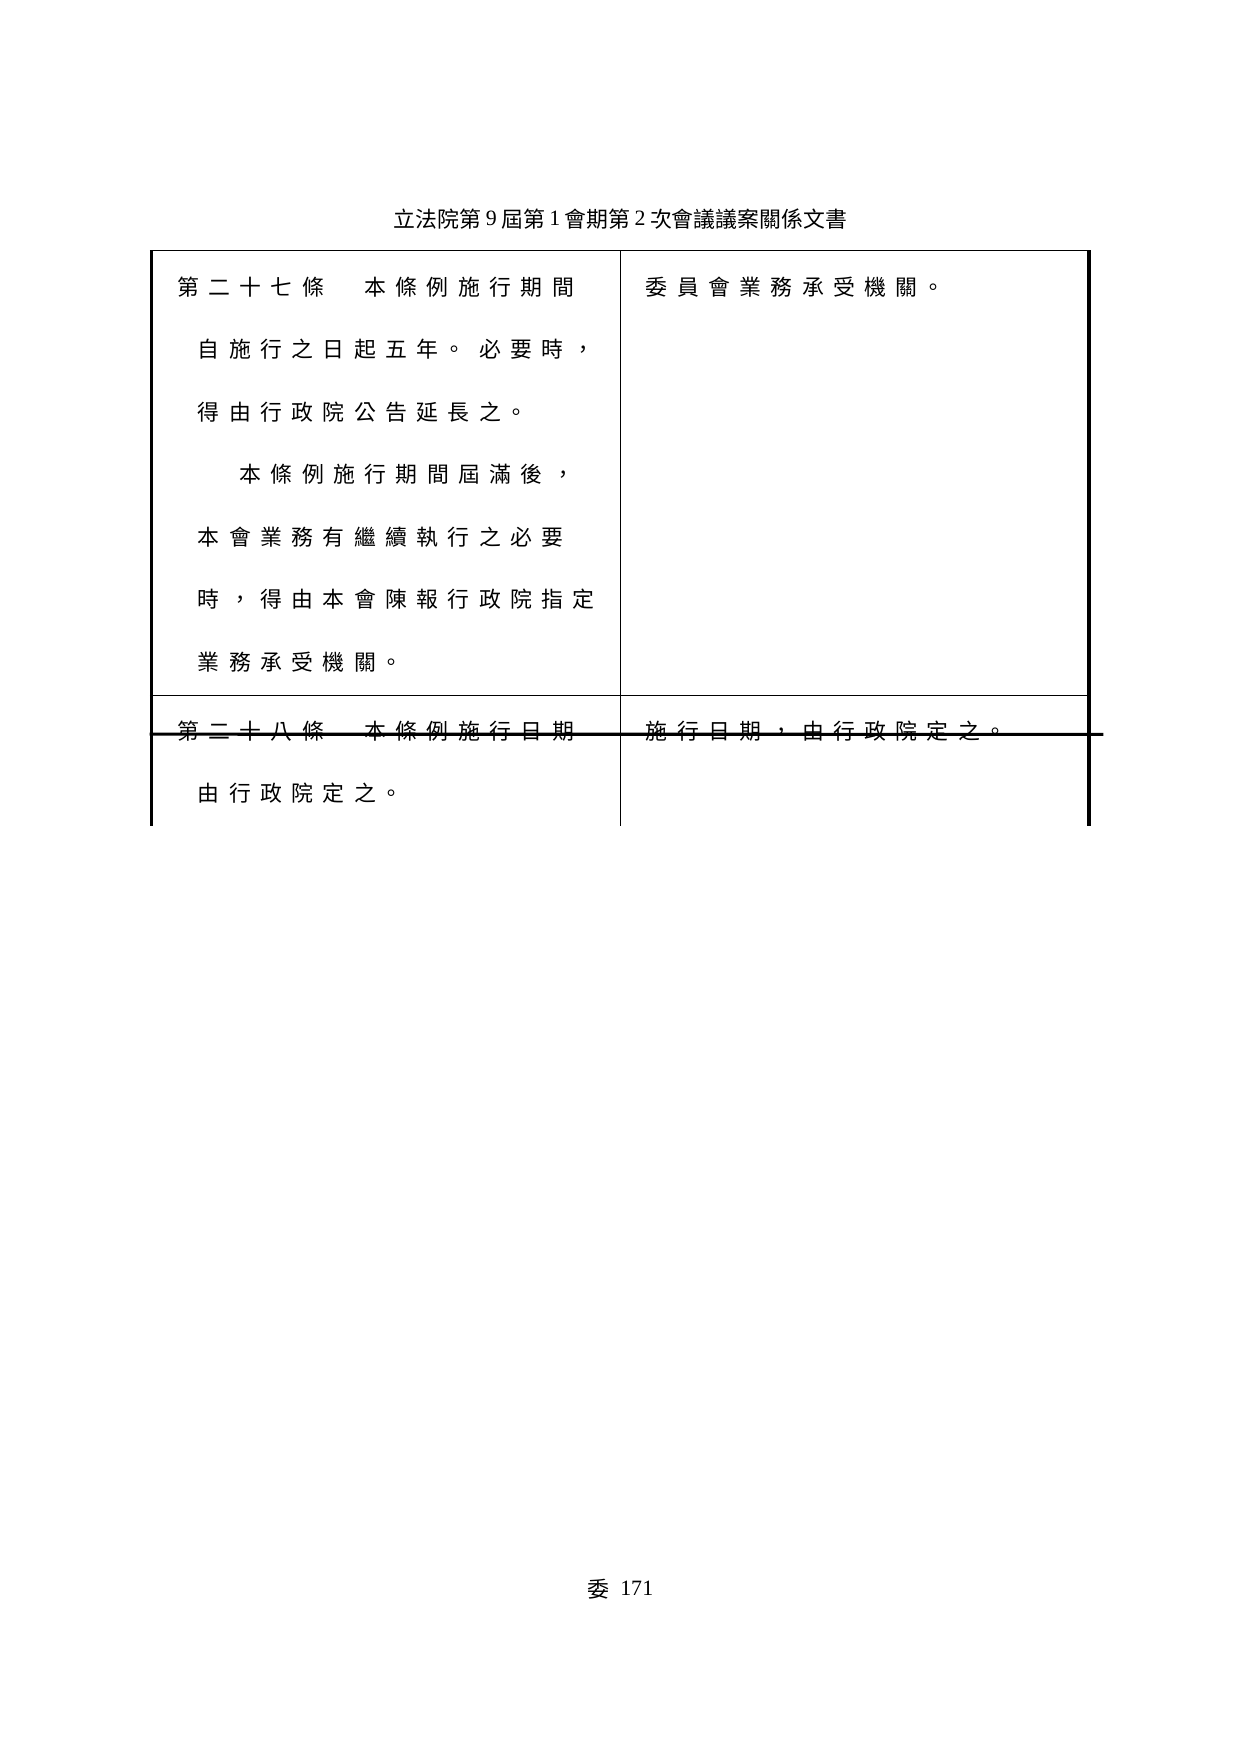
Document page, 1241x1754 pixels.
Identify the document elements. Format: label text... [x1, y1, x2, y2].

table_cell 第二十八條 本條例施行日期由行政院定之。 [153, 696, 620, 732]
table_cell 施行日期，由行政院定之。 [621, 696, 1087, 732]
table_cell 委員會業務承受機關。 [621, 251, 1087, 694]
table_cell 第二十七條 本條例施行期間自施行之日起五年。必要時，得由行政院公告延長之。 本條例施行期間屆滿後，本會業務有繼續執行之必要時，得由本會陳報行政院指定業務承受機關。 [153, 251, 620, 694]
table_cell 第二十八條 本條例施行日期由行政院定之。 [153, 736, 620, 826]
table_cell 施行日期，由行政院定之。 [621, 736, 1087, 826]
